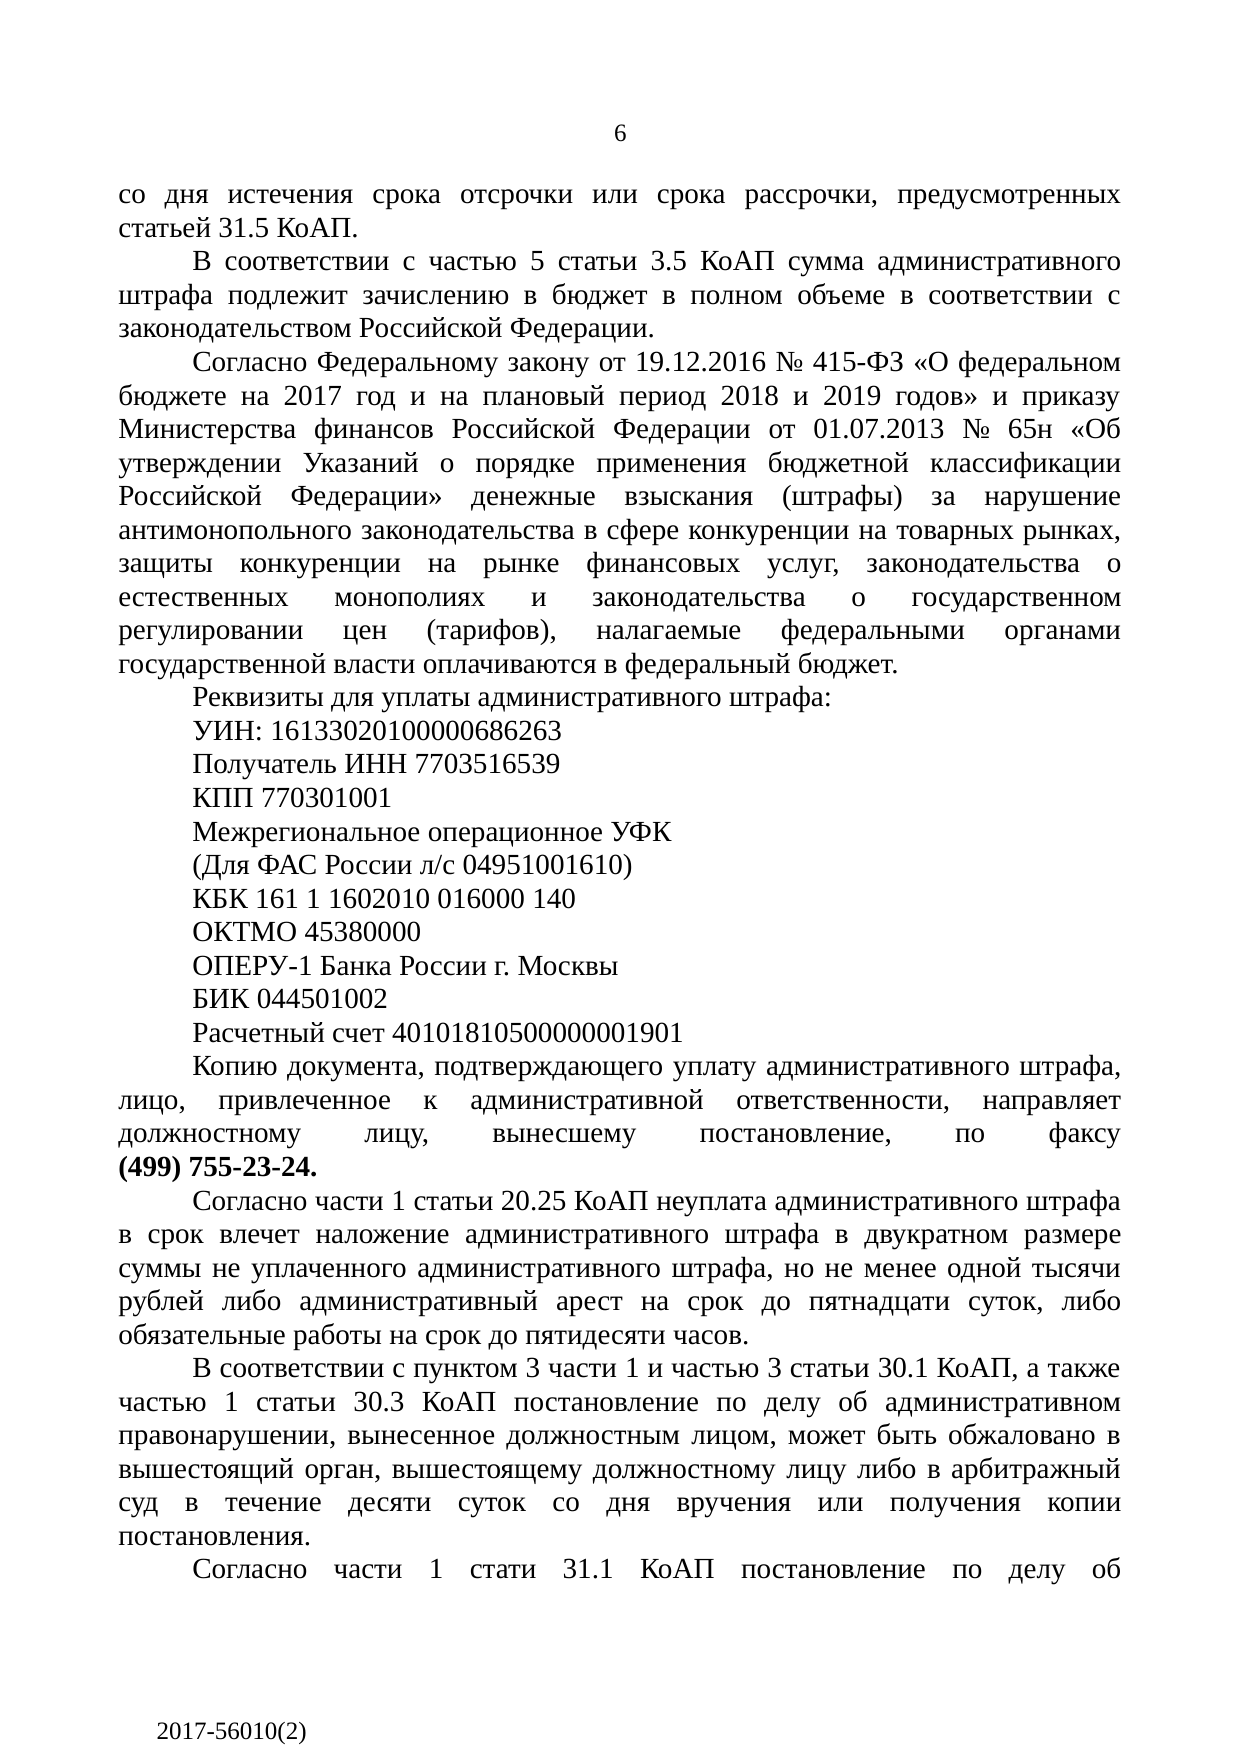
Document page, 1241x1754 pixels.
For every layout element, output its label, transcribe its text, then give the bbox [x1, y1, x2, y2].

text Получатель ИНН 7703516539 [118, 747, 1122, 780]
text Расчетный счет 40101810500000001901 [118, 1015, 1122, 1048]
text Согласно Федеральному закону от 19.12.2016 № 415-ФЗ «О федеральном бюджете на 2017 год и на плановый период 2018 и 2019 годов» и приказу Министерства финансов Российской Федерации от 01.07.2013 № 65н «Об утверждении Указаний о порядке применения бюджетной классификации Российской Федерации» денежные взыскания (штрафы) за нарушение антимонопольного законодательства в сфере конкуренции на товарных рынках, защиты конкуренции на рынке финансовых услуг, законодательства о естественных монополиях и законодательства о государственном регулировании цен (тарифов), налагаемые федеральными органами государственной власти оплачиваются в федеральный бюджет. [118, 344, 1122, 679]
text со дня истечения срока отсрочки или срока рассрочки, предусмотренных статьей 31.5 КоАП. [118, 176, 1122, 243]
text БИК 044501002 [118, 981, 1122, 1015]
text КБК 161 1 1602010 016000 140 [118, 881, 1122, 914]
text Межрегиональное операционное УФК [118, 814, 1122, 847]
text ОКТМО 45380000 [118, 914, 1122, 948]
text Согласно части 1 статьи 20.25 КоАП неуплата административного штрафа в срок влечет наложение административного штрафа в двукратном размере суммы не уплаченного административного штрафа, но не менее одной тысячи рублей либо административный арест на срок до пятнадцати суток, либо обязательные работы на срок до пятидесяти часов. [118, 1183, 1122, 1350]
text ОПЕРУ-1 Банка России г. Москвы [118, 948, 1122, 981]
text Реквизиты для уплаты административного штрафа: [118, 679, 1122, 713]
text В соответствии с частью 5 статьи 3.5 КоАП сумма административного штрафа подлежит зачислению в бюджет в полном объеме в соответствии с законодательством Российской Федерации. [118, 243, 1122, 344]
text КПП 770301001 [118, 780, 1122, 814]
text (Для ФАС России л/с 04951001610) [118, 847, 1122, 881]
text Копию документа, подтверждающего уплату административного штрафа, лицо, привлеченное к административной ответственности, направляет должностному лицу, вынесшему постановление, по факсу (499) 755-23-24. [118, 1048, 1122, 1183]
text В соответствии с пунктом 3 части 1 и частью 3 статьи 30.1 КоАП, а также частью 1 статьи 30.3 КоАП постановление по делу об административном правонарушении, вынесенное должностным лицом, может быть обжаловано в вышестоящий орган, вышестоящему должностному лицу либо в арбитражный суд в течение десяти суток со дня вручения или получения копии постановления. [118, 1350, 1122, 1552]
text Согласно части 1 стати 31.1 КоАП постановление по делу об [118, 1552, 1122, 1585]
text УИН: 16133020100000686263 [118, 713, 1122, 747]
